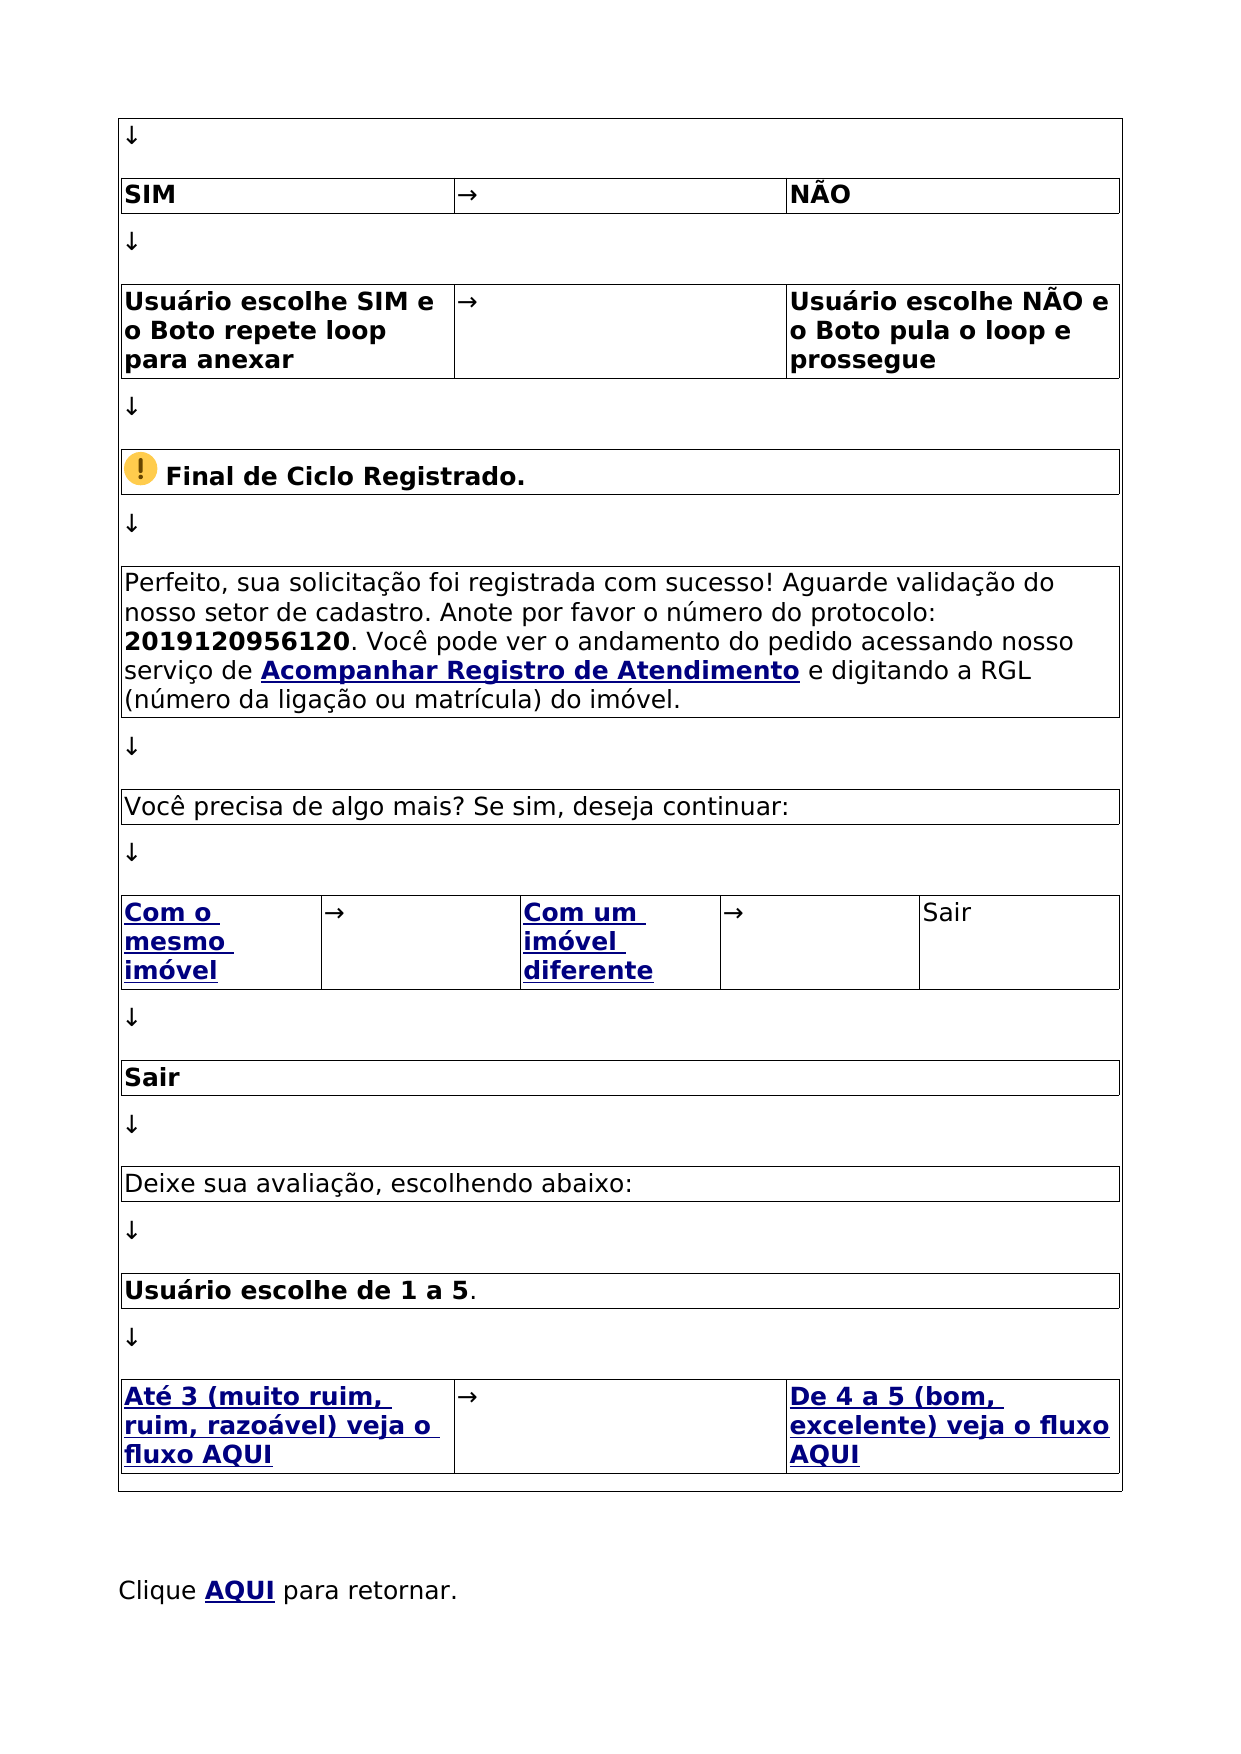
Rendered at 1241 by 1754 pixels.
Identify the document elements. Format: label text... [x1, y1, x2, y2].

table_header Deixe sua avaliação, escolhendo abaixo: [122, 1167, 1119, 1201]
table_header Sair [122, 1061, 1119, 1095]
table_header Final de Ciclo Registrado. [122, 450, 1119, 494]
table_header NÃO [787, 179, 1119, 213]
table_header Sair [920, 896, 1119, 988]
table_header SIM [122, 179, 454, 213]
table_header Com um imóvel diferente [521, 896, 720, 988]
table_header → [455, 285, 786, 377]
table_header Usuário escolhe NÃO e o Boto pula o loop e prossegue [787, 285, 1119, 377]
table_header → [721, 896, 919, 988]
table_header De 4 a 5 (bom, excelente) veja o fluxo AQUI [787, 1380, 1119, 1473]
table_header → [455, 1380, 786, 1473]
table_header Com o mesmo imóvel [122, 896, 321, 988]
table_header Usuário escolhe SIM e o Boto repete loop para anexar [122, 285, 454, 377]
text Clique AQUI para retornar. [118, 1576, 1122, 1605]
table_header Você precisa de algo mais? Se sim, deseja continuar: [122, 790, 1119, 824]
table_header ↓ ↓ ↓ ↓ ↓ ↓ ↓ ↓ ↓ ↓ [119, 119, 1122, 1491]
table_header Perfeito, sua solicitação foi registrada com sucesso! Aguarde validação do nosso setor de cadastro. Anote por favor o número do protocolo: 2019120956120. Você pode ver o andamento do pedido acessando nosso serviço de Acompanhar Registro de Atendimento e digitando a RGL (número da ligação ou matrícula) do imóvel. [122, 567, 1119, 717]
table_header → [322, 896, 520, 988]
table_header Até 3 (muito ruim, ruim, razoável) veja o fluxo AQUI [122, 1380, 454, 1473]
table_header → [455, 179, 786, 213]
table_header Usuário escolhe de 1 a 5. [122, 1274, 1119, 1308]
